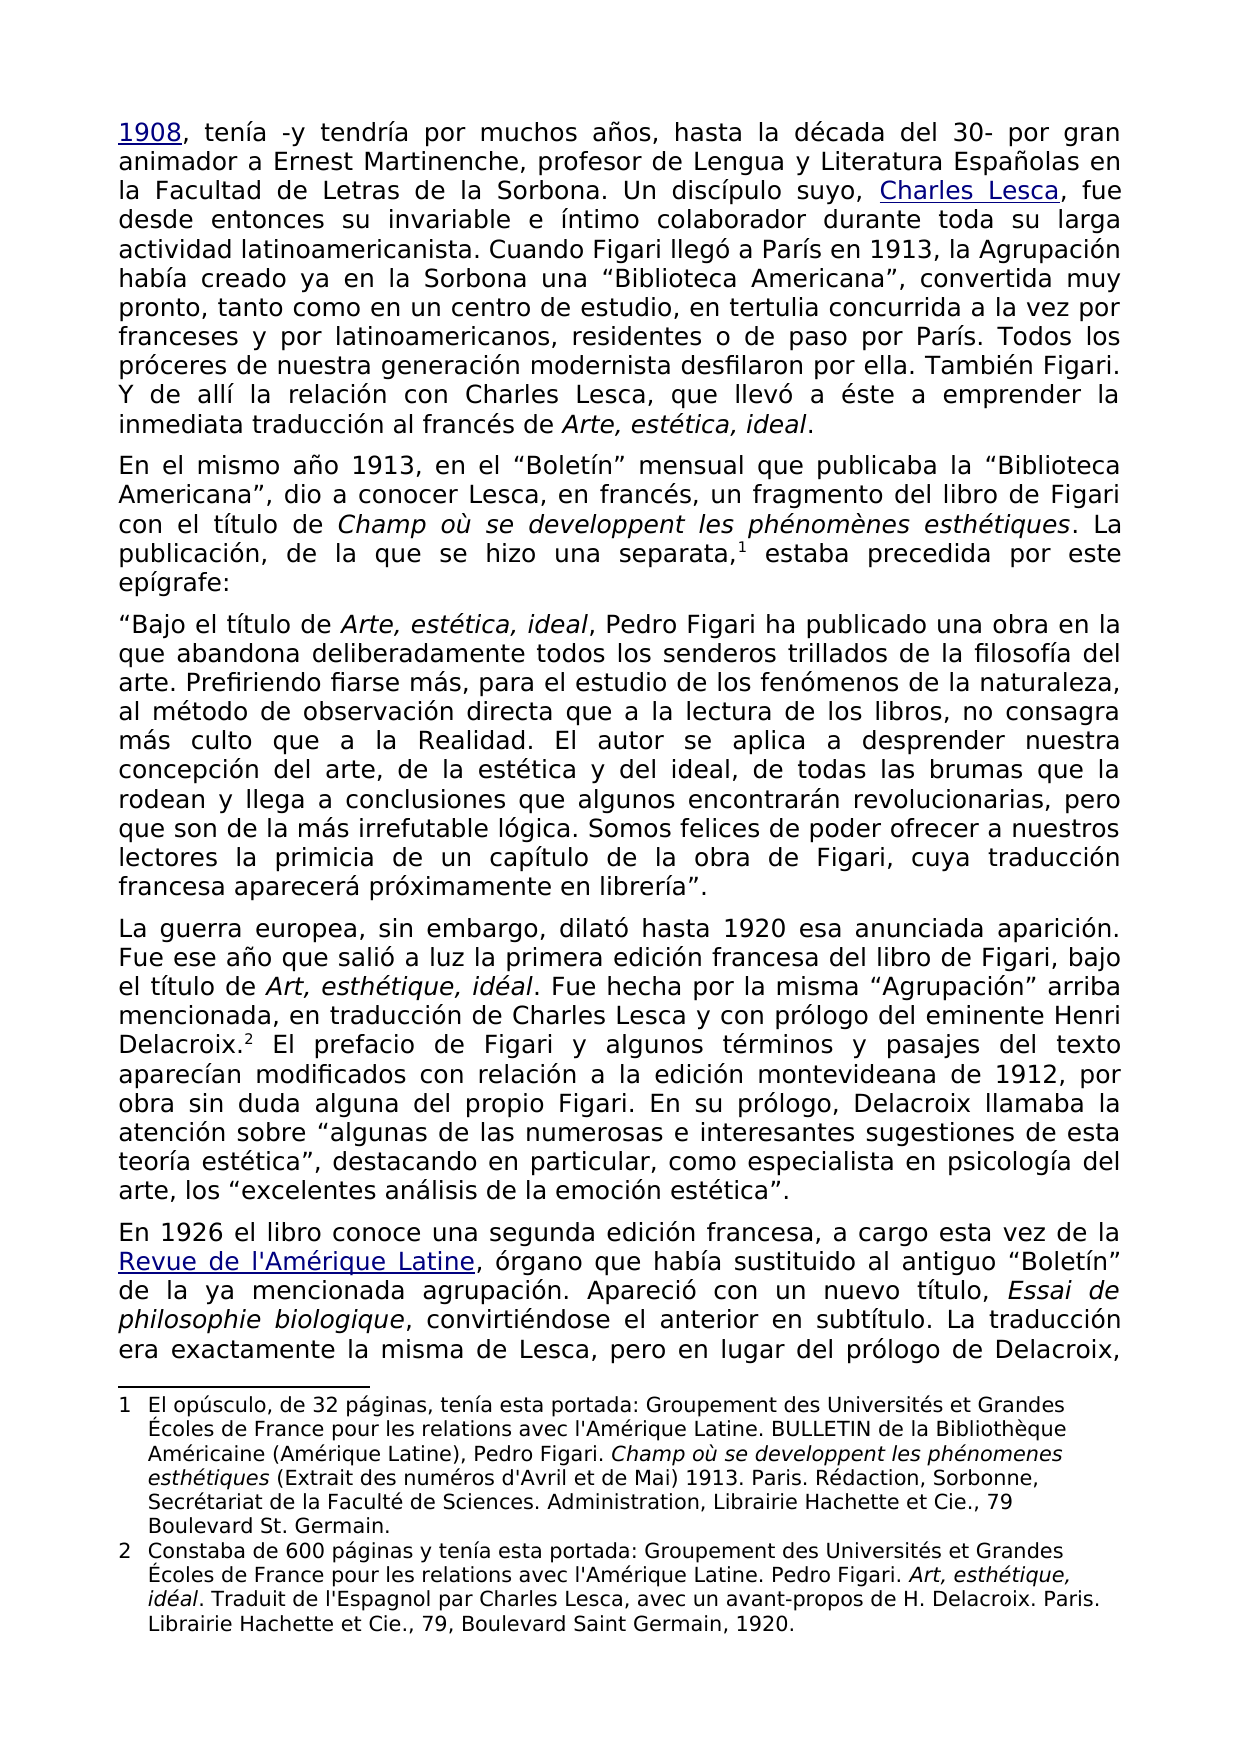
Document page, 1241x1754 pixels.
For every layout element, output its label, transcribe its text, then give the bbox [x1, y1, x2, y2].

text La guerra europea, sin embargo, dilató hasta 1920 esa anunciada aparición. Fue ese año que salió a luz la primera edición francesa del libro de Figari, bajo el título de Art, esthétique, idéal. Fue hecha por la misma “Agrupación” arriba mencionada, en traducción de Charles Lesca y con prólogo del eminente Henri Delacroix. El prefacio de Figari y algunos términos y pasajes del texto aparecían modificados con relación a la edición montevideana de 1912, por obra sin duda alguna del propio Figari. En su prólogo, Delacroix llamaba la atención sobre “algunas de las numerosas e interesantes sugestiones de esta teoría estética”, destacando en particular, como especialista en psicología del arte, los “excelentes análisis de la emoción estética”. [118, 914, 1122, 1206]
text El opúsculo, de 32 páginas, tenía esta portada: Groupement des Universités et Grandes Écoles de France pour les relations avec l'Amérique Latine. BULLETIN de la Bibliothèque Américaine (Amérique Latine), Pedro Figari. Champ où se developpent les phénomenes esthétiques (Extrait des numéros d'Avril et de Mai) 1913. Paris. Rédaction, Sorbonne, Secrétariat de la Faculté de Sciences. Administration, Librairie Hachette et Cie., 79 Boulevard St. Germain. [118, 1393, 1122, 1539]
text 1908, tenía -y tendría por muchos años, hasta la década del 30- por gran animador a Ernest Martinenche, profesor de Lengua y Literatura Españolas en la Facultad de Letras de la Sorbona. Un discípulo suyo, Charles Lesca, fue desde entonces su invariable e íntimo colaborador durante toda su larga actividad latinoamericanista. Cuando Figari llegó a París en 1913, la Agrupación había creado ya en la Sorbona una “Biblioteca Americana”, convertida muy pronto, tanto como en un centro de estudio, en tertulia concurrida a la vez por franceses y por latinoamericanos, residentes o de paso por París. Todos los próceres de nuestra generación modernista desfilaron por ella. También Figari. Y de allí la relación con Charles Lesca, que llevó a éste a emprender la inmediata traducción al francés de Arte, estética, ideal. [118, 118, 1122, 439]
text Constaba de 600 páginas y tenía esta portada: Groupement des Universités et Grandes Écoles de France pour les relations avec l'Amérique Latine. Pedro Figari. Art, esthétique, idéal. Traduit de l'Espagnol par Charles Lesca, avec un avant-propos de H. Delacroix. Paris. Librairie Hachette et Cie., 79, Boulevard Saint Germain, 1920. [118, 1539, 1122, 1636]
text En el mismo año 1913, en el “Boletín” mensual que publicaba la “Biblioteca Americana”, dio a conocer Lesca, en francés, un fragmento del libro de Figari con el título de Champ où se developpent les phénomènes esthétiques. La publicación, de la que se hizo una separata, estaba precedida por este epígrafe: [118, 451, 1122, 597]
text En 1926 el libro conoce una segunda edición francesa, a cargo esta vez de la Revue de l'Amérique Latine, órgano que había sustituido al antiguo “Boletín” de la ya mencionada agrupación. Apareció con un nuevo título, Essai de philosophie biologique, convirtiéndose el anterior en subtítulo. La traducción era exactamente la misma de Lesca, pero en lugar del prólogo de Delacroix, [118, 1218, 1122, 1364]
text “Bajo el título de Arte, estética, ideal, Pedro Figari ha publicado una obra en la que abandona deliberadamente todos los senderos trillados de la filosofía del arte. Prefiriendo fiarse más, para el estudio de los fenómenos de la naturaleza, al método de observación directa que a la lectura de los libros, no consagra más culto que a la Realidad. El autor se aplica a desprender nuestra concepción del arte, de la estética y del ideal, de todas las brumas que la rodean y llega a conclusiones que algunos encontrarán revolucionarias, pero que son de la más irrefutable lógica. Somos felices de poder ofrecer a nuestros lectores la primicia de un capítulo de la obra de Figari, cuya traducción francesa aparecerá próximamente en librería”. [118, 610, 1122, 901]
